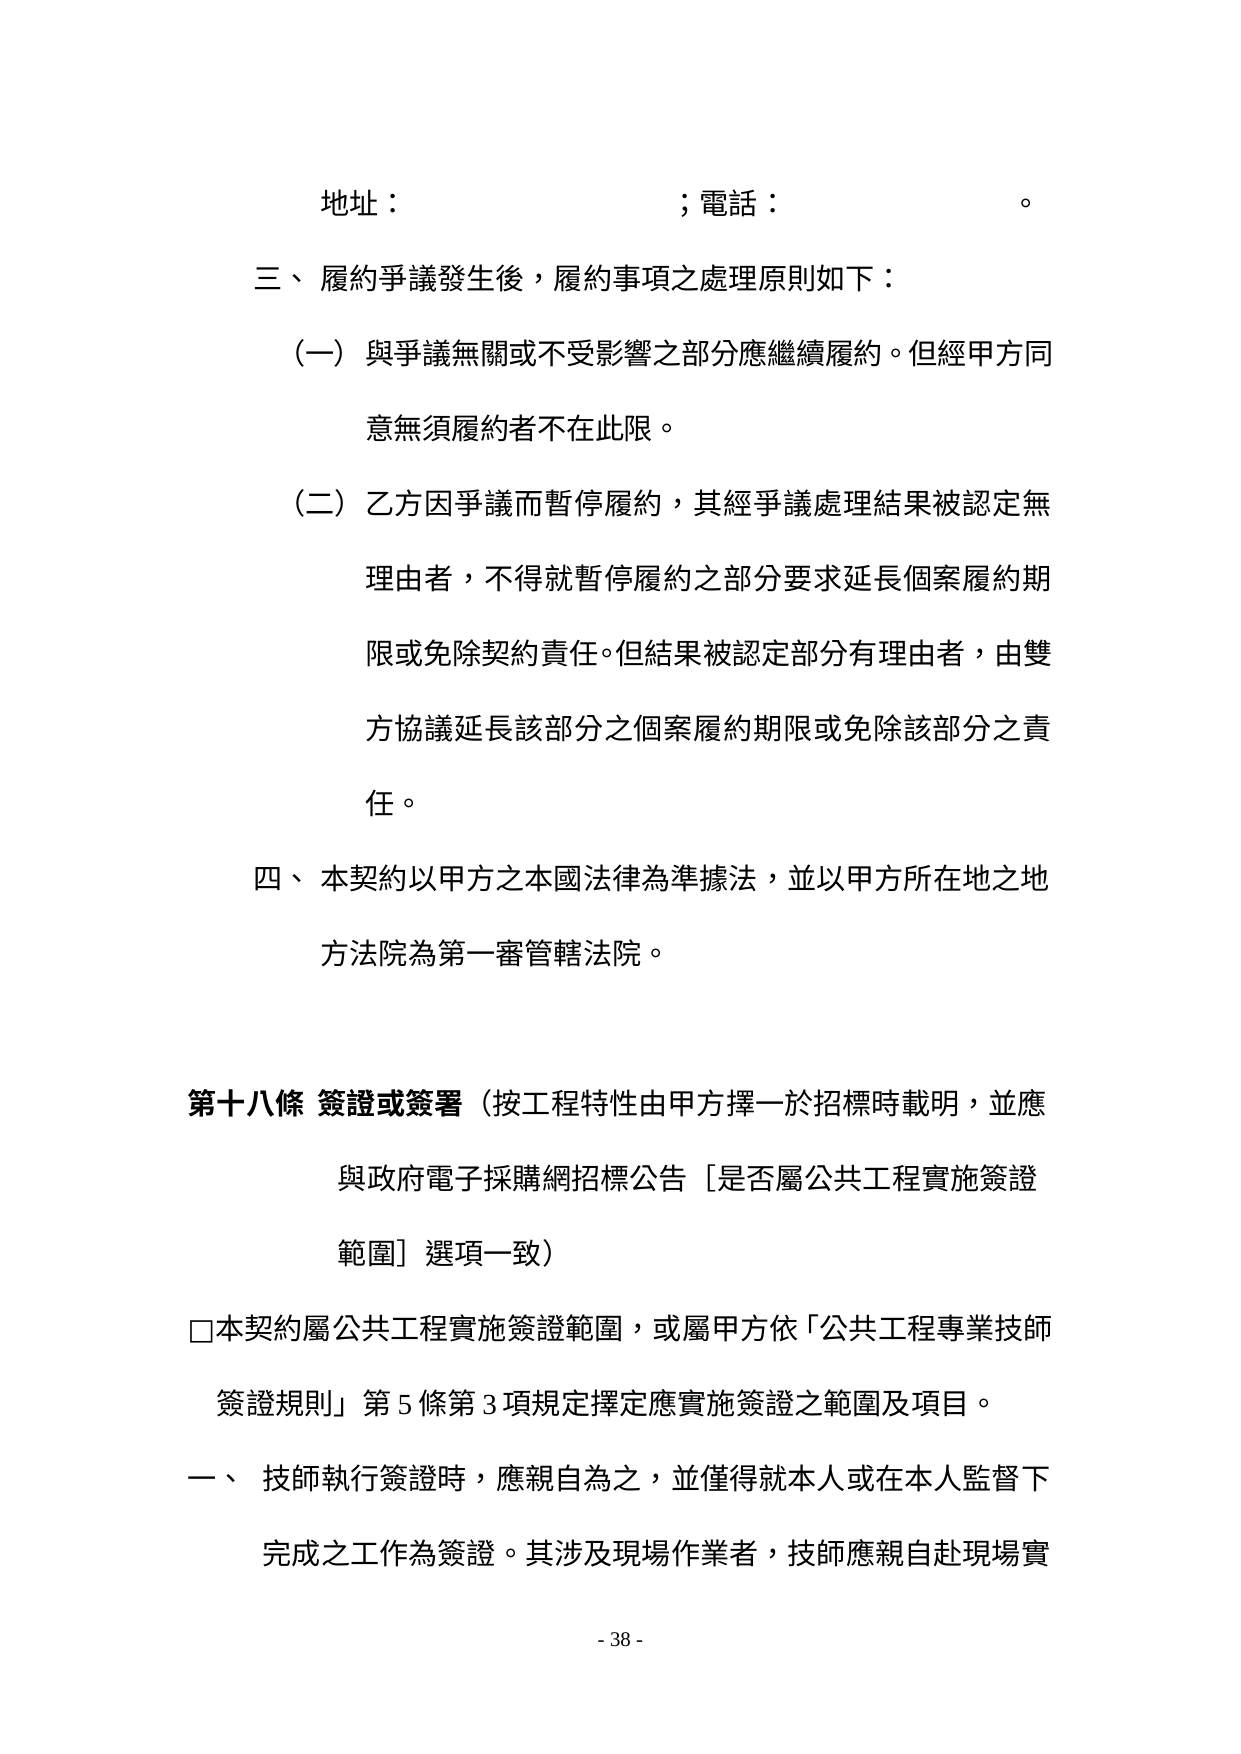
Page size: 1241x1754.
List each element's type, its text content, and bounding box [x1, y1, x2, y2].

list 技師執行簽證時，應親自為之，並僅得就本人或在本人監督下完成之工作為簽證。其涉及現場作業者，技師應親自赴現場實 [187, 1439, 1053, 1589]
text 地址： ；電話： 。 [320, 164, 1053, 239]
list 履約爭議發生後，履約事項之處理原則如下： [253, 239, 1053, 314]
text □本契約屬公共工程實施簽證範圍，或屬甲方依「公共工程專業技師簽證規則」第5條第3項規定擇定應實施簽證之範圍及項目。 [187, 1289, 1053, 1439]
list 乙方因爭議而暫停履約，其經爭議處理結果被認定無理由者，不得就暫停履約之部分要求延長個案履約期限或免除契約責任。但結果被認定部分有理由者，由雙方協議延長該部分之個案履約期限或免除該部分之責任。 [276, 464, 1053, 839]
list 本契約以甲方之本國法律為準據法，並以甲方所在地之地方法院為第一審管轄法院。 [253, 839, 1053, 989]
text 第十八條 簽證或簽署（按工程特性由甲方擇一於招標時載明，並應與政府電子採購網招標公告［是否屬公共工程實施簽證範圍］選項一致） [187, 1064, 1053, 1289]
list 與爭議無關或不受影響之部分應繼續履約。但經甲方同意無須履約者不在此限。 [276, 314, 1053, 464]
